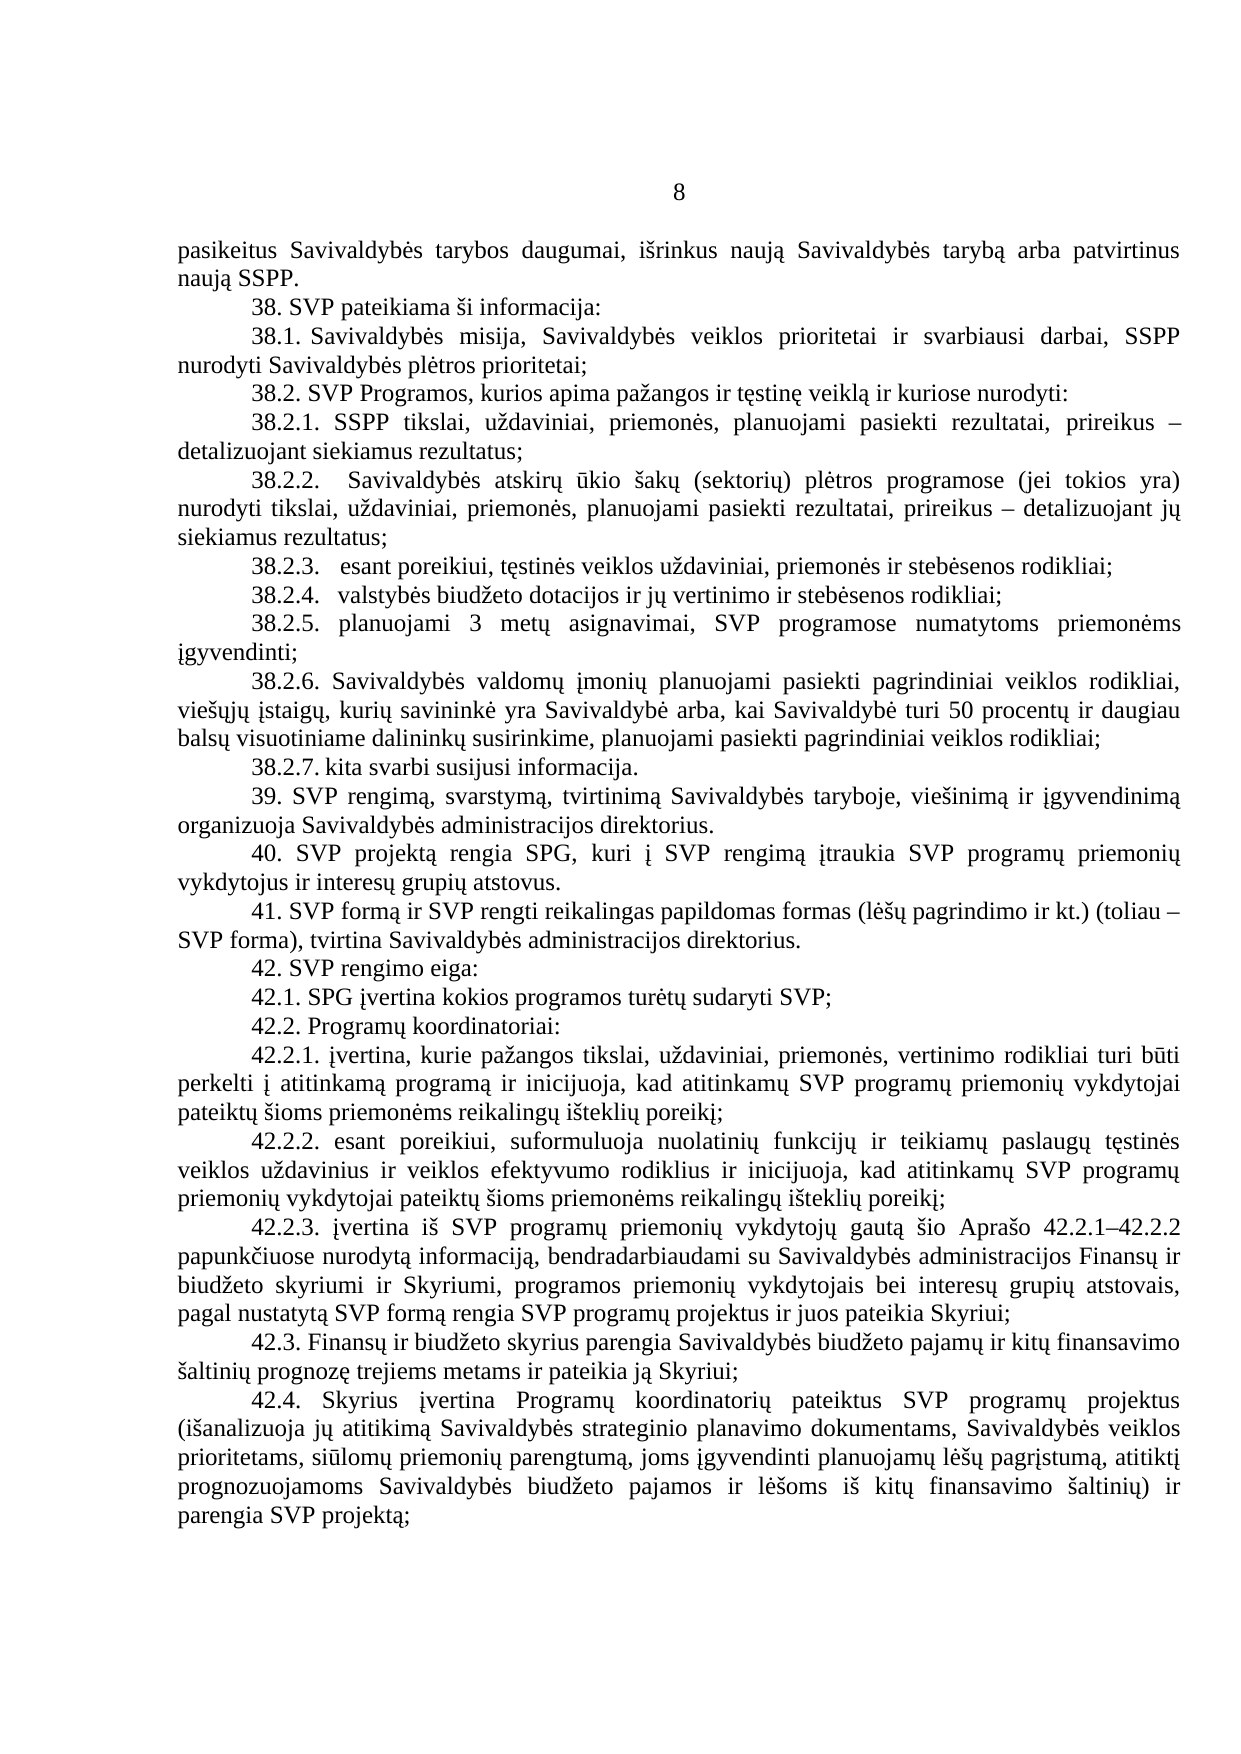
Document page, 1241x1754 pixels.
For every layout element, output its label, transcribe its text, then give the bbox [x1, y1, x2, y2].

text 42. SVP rengimo eiga: [177, 953, 1181, 982]
text 38. SVP pateikiama ši informacija: [177, 292, 1181, 321]
text 42.2. Programų koordinatoriai: [177, 1011, 1181, 1040]
text 38.2.2. Savivaldybės atskirų ūkio šakų (sektorių) plėtros programose (jei tokios yra) nurodyti tikslai, uždaviniai, priemonės, planuojami pasiekti rezultatai, prireikus – detalizuojant jų siekiamus rezultatus; [177, 465, 1181, 551]
text 38.1. Savivaldybės misija, Savivaldybės veiklos prioritetai ir svarbiausi darbai, SSPP nurodyti Savivaldybės plėtros prioritetai; [177, 321, 1181, 378]
text 38.2.7. kita svarbi susijusi informacija. [177, 752, 1181, 781]
text 42.1. SPG įvertina kokios programos turėtų sudaryti SVP; [177, 982, 1181, 1011]
text 38.2.5. planuojami 3 metų asignavimai, SVP programose numatytoms priemonėms įgyvendinti; [177, 608, 1181, 666]
text 40. SVP projektą rengia SPG, kuri į SVP rengimą įtraukia SVP programų priemonių vykdytojus ir interesų grupių atstovus. [177, 838, 1181, 896]
text 38.2.1. SSPP tikslai, uždaviniai, priemonės, planuojami pasiekti rezultatai, prireikus – detalizuojant siekiamus rezultatus; [177, 407, 1181, 465]
text 38.2. SVP Programos, kurios apima pažangos ir tęstinę veiklą ir kuriose nurodyti: [177, 378, 1181, 407]
text 38.2.3. esant poreikiui, tęstinės veiklos uždaviniai, priemonės ir stebėsenos rodikliai; [177, 551, 1181, 580]
text 42.2.1. įvertina, kurie pažangos tikslai, uždaviniai, priemonės, vertinimo rodikliai turi būti perkelti į atitinkamą programą ir inicijuoja, kad atitinkamų SVP programų priemonių vykdytojai pateiktų šioms priemonėms reikalingų išteklių poreikį; [177, 1040, 1181, 1126]
text 39. SVP rengimą, svarstymą, tvirtinimą Savivaldybės taryboje, viešinimą ir įgyvendinimą organizuoja Savivaldybės administracijos direktorius. [177, 781, 1181, 838]
text 41. SVP formą ir SVP rengti reikalingas papildomas formas (lėšų pagrindimo ir kt.) (toliau – SVP forma), tvirtina Savivaldybės administracijos direktorius. [177, 896, 1181, 953]
text 42.2.2. esant poreikiui, suformuluoja nuolatinių funkcijų ir teikiamų paslaugų tęstinės veiklos uždavinius ir veiklos efektyvumo rodiklius ir inicijuoja, kad atitinkamų SVP programų priemonių vykdytojai pateiktų šioms priemonėms reikalingų išteklių poreikį; [177, 1126, 1181, 1212]
text 42.4. Skyrius įvertina Programų koordinatorių pateiktus SVP programų projektus (išanalizuoja jų atitikimą Savivaldybės strateginio planavimo dokumentams, Savivaldybės veiklos prioritetams, siūlomų priemonių parengtumą, joms įgyvendinti planuojamų lėšų pagrįstumą, atitiktį prognozuojamoms Savivaldybės biudžeto pajamos ir lėšoms iš kitų finansavimo šaltinių) ir parengia SVP projektą; [177, 1385, 1181, 1528]
text 38.2.4. valstybės biudžeto dotacijos ir jų vertinimo ir stebėsenos rodikliai; [177, 580, 1181, 608]
text 38.2.6. Savivaldybės valdomų įmonių planuojami pasiekti pagrindiniai veiklos rodikliai, viešųjų įstaigų, kurių savininkė yra Savivaldybė arba, kai Savivaldybė turi 50 procentų ir daugiau balsų visuotiniame dalininkų susirinkime, planuojami pasiekti pagrindiniai veiklos rodikliai; [177, 666, 1181, 752]
text 42.3. Finansų ir biudžeto skyrius parengia Savivaldybės biudžeto pajamų ir kitų finansavimo šaltinių prognozę trejiems metams ir pateikia ją Skyriui; [177, 1327, 1181, 1385]
text pasikeitus Savivaldybės tarybos daugumai, išrinkus naują Savivaldybės tarybą arba patvirtinus naują SSPP. [177, 235, 1181, 292]
text 42.2.3. įvertina iš SVP programų priemonių vykdytojų gautą šio Aprašo 42.2.1–42.2.2 papunkčiuose nurodytą informaciją, bendradarbiaudami su Savivaldybės administracijos Finansų ir biudžeto skyriumi ir Skyriumi, programos priemonių vykdytojais bei interesų grupių atstovais, pagal nustatytą SVP formą rengia SVP programų projektus ir juos pateikia Skyriui; [177, 1212, 1181, 1327]
